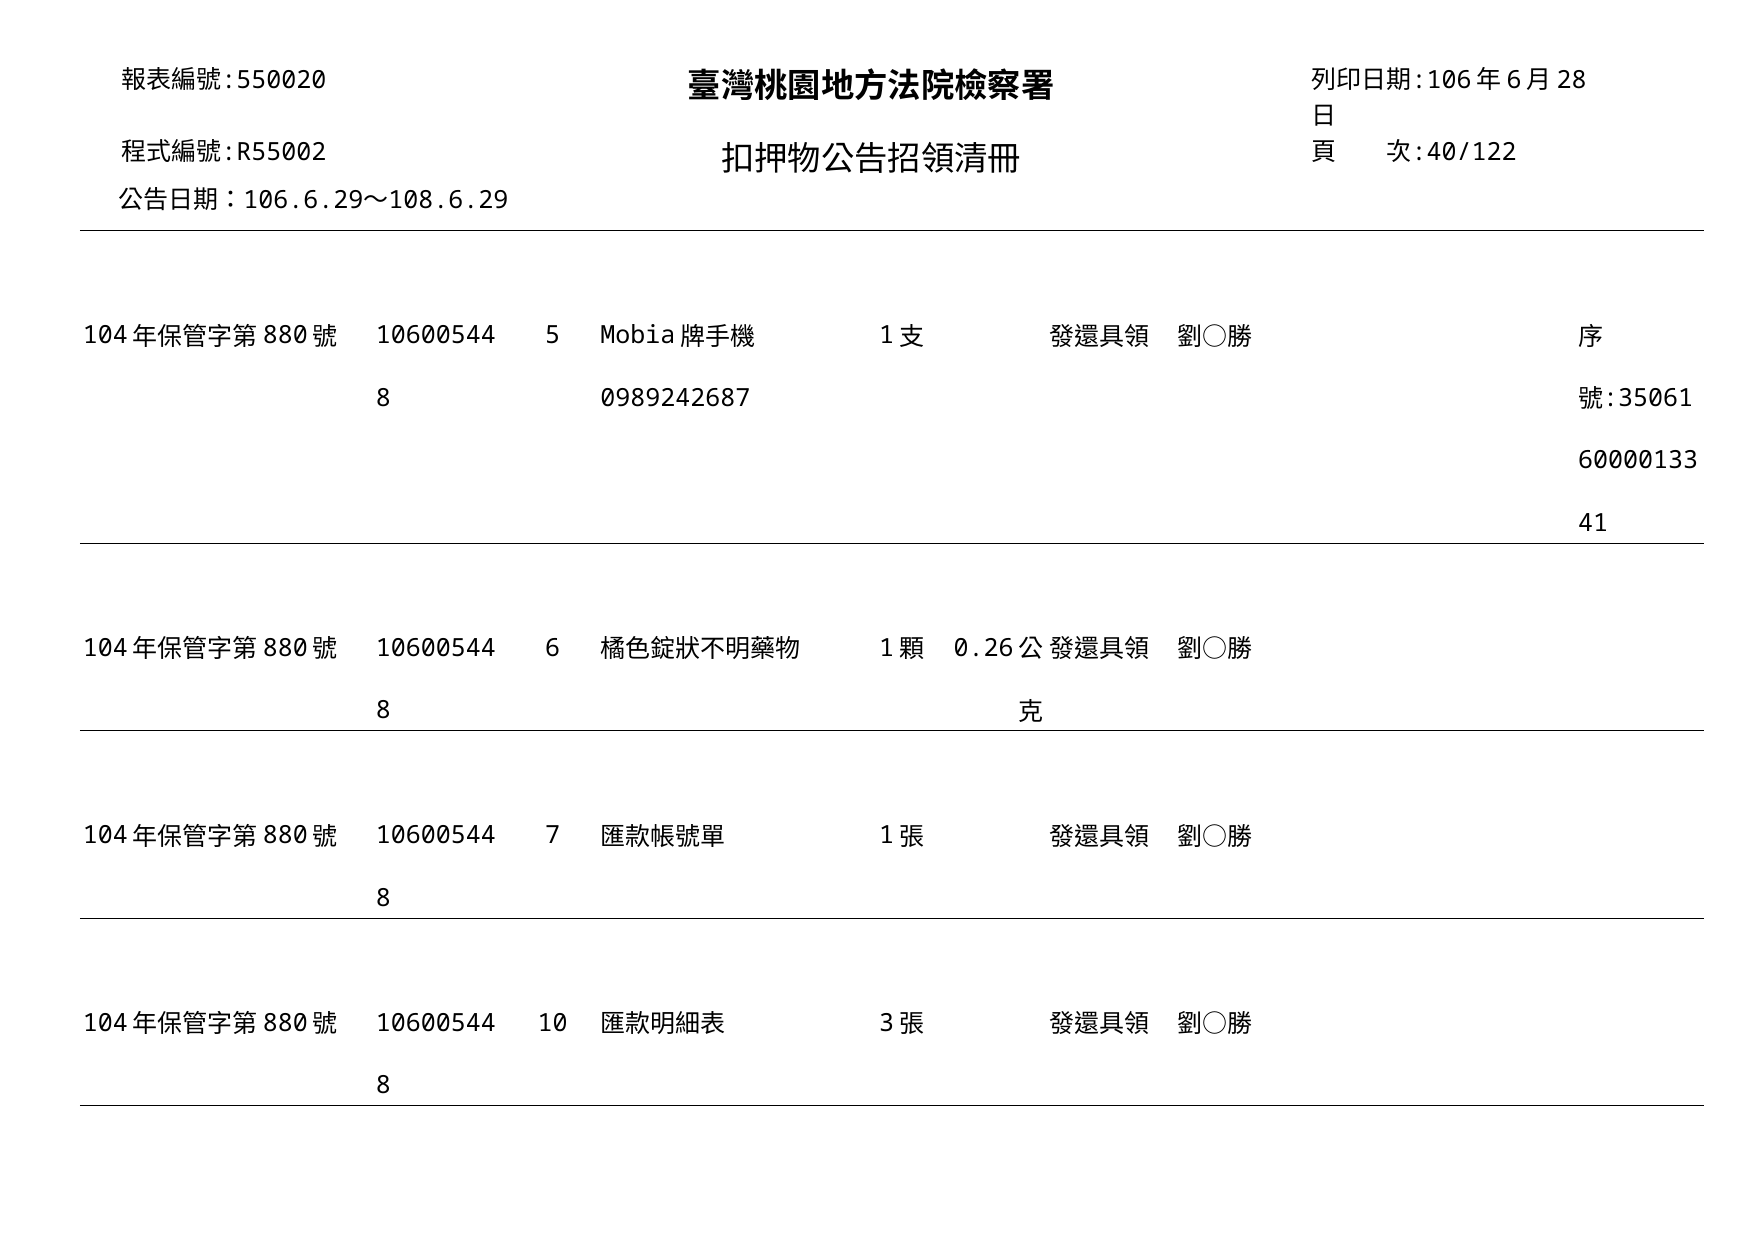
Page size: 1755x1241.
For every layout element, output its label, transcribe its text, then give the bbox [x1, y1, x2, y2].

table_cell 106005448 [373, 544, 507, 730]
table_cell 0.26公克 [927, 544, 1046, 730]
table_cell 5 [507, 231, 597, 542]
table_cell [1317, 231, 1575, 542]
table_cell 發還具領 [1046, 544, 1175, 730]
table_cell [927, 919, 1046, 1105]
table_cell 橘色錠狀不明藥物 [597, 544, 807, 730]
table_cell 106005448 [373, 731, 507, 917]
table_cell Mobia牌手機0989242687 [597, 231, 807, 542]
table_cell 發還具領 [1046, 731, 1175, 917]
table_cell 10 [507, 919, 597, 1105]
table_cell [1317, 731, 1575, 917]
table_cell 3張 [808, 919, 927, 1105]
table_cell [1575, 919, 1704, 1105]
table_cell 發還具領 [1046, 919, 1175, 1105]
table_cell [1317, 919, 1575, 1105]
table_cell 7 [507, 731, 597, 917]
table_cell 104年保管字第880號 [80, 231, 373, 542]
table_cell 1顆 [808, 544, 927, 730]
table_cell 106005448 [373, 919, 507, 1105]
table_cell 匯款明細表 [597, 919, 807, 1105]
table_cell 劉○勝 [1175, 919, 1317, 1105]
table_cell [1317, 544, 1575, 730]
table_cell 劉○勝 [1175, 731, 1317, 917]
table_cell 106005448 [373, 231, 507, 542]
table_cell [1575, 544, 1704, 730]
table_cell 劉○勝 [1175, 231, 1317, 542]
table_cell 104年保管字第880號 [80, 731, 373, 917]
table_cell 序號:350616000013341 [1575, 231, 1704, 542]
table_cell 發還具領 [1046, 231, 1175, 542]
table_cell 104年保管字第880號 [80, 544, 373, 730]
table_cell 1張 [808, 731, 927, 917]
table_cell [927, 731, 1046, 917]
table_cell [927, 231, 1046, 542]
table_cell 1支 [808, 231, 927, 542]
table_cell 104年保管字第880號 [80, 919, 373, 1105]
table_cell [1575, 731, 1704, 917]
table_cell 6 [507, 544, 597, 730]
table_cell 匯款帳號單 [597, 731, 807, 917]
table_cell 劉○勝 [1175, 544, 1317, 730]
